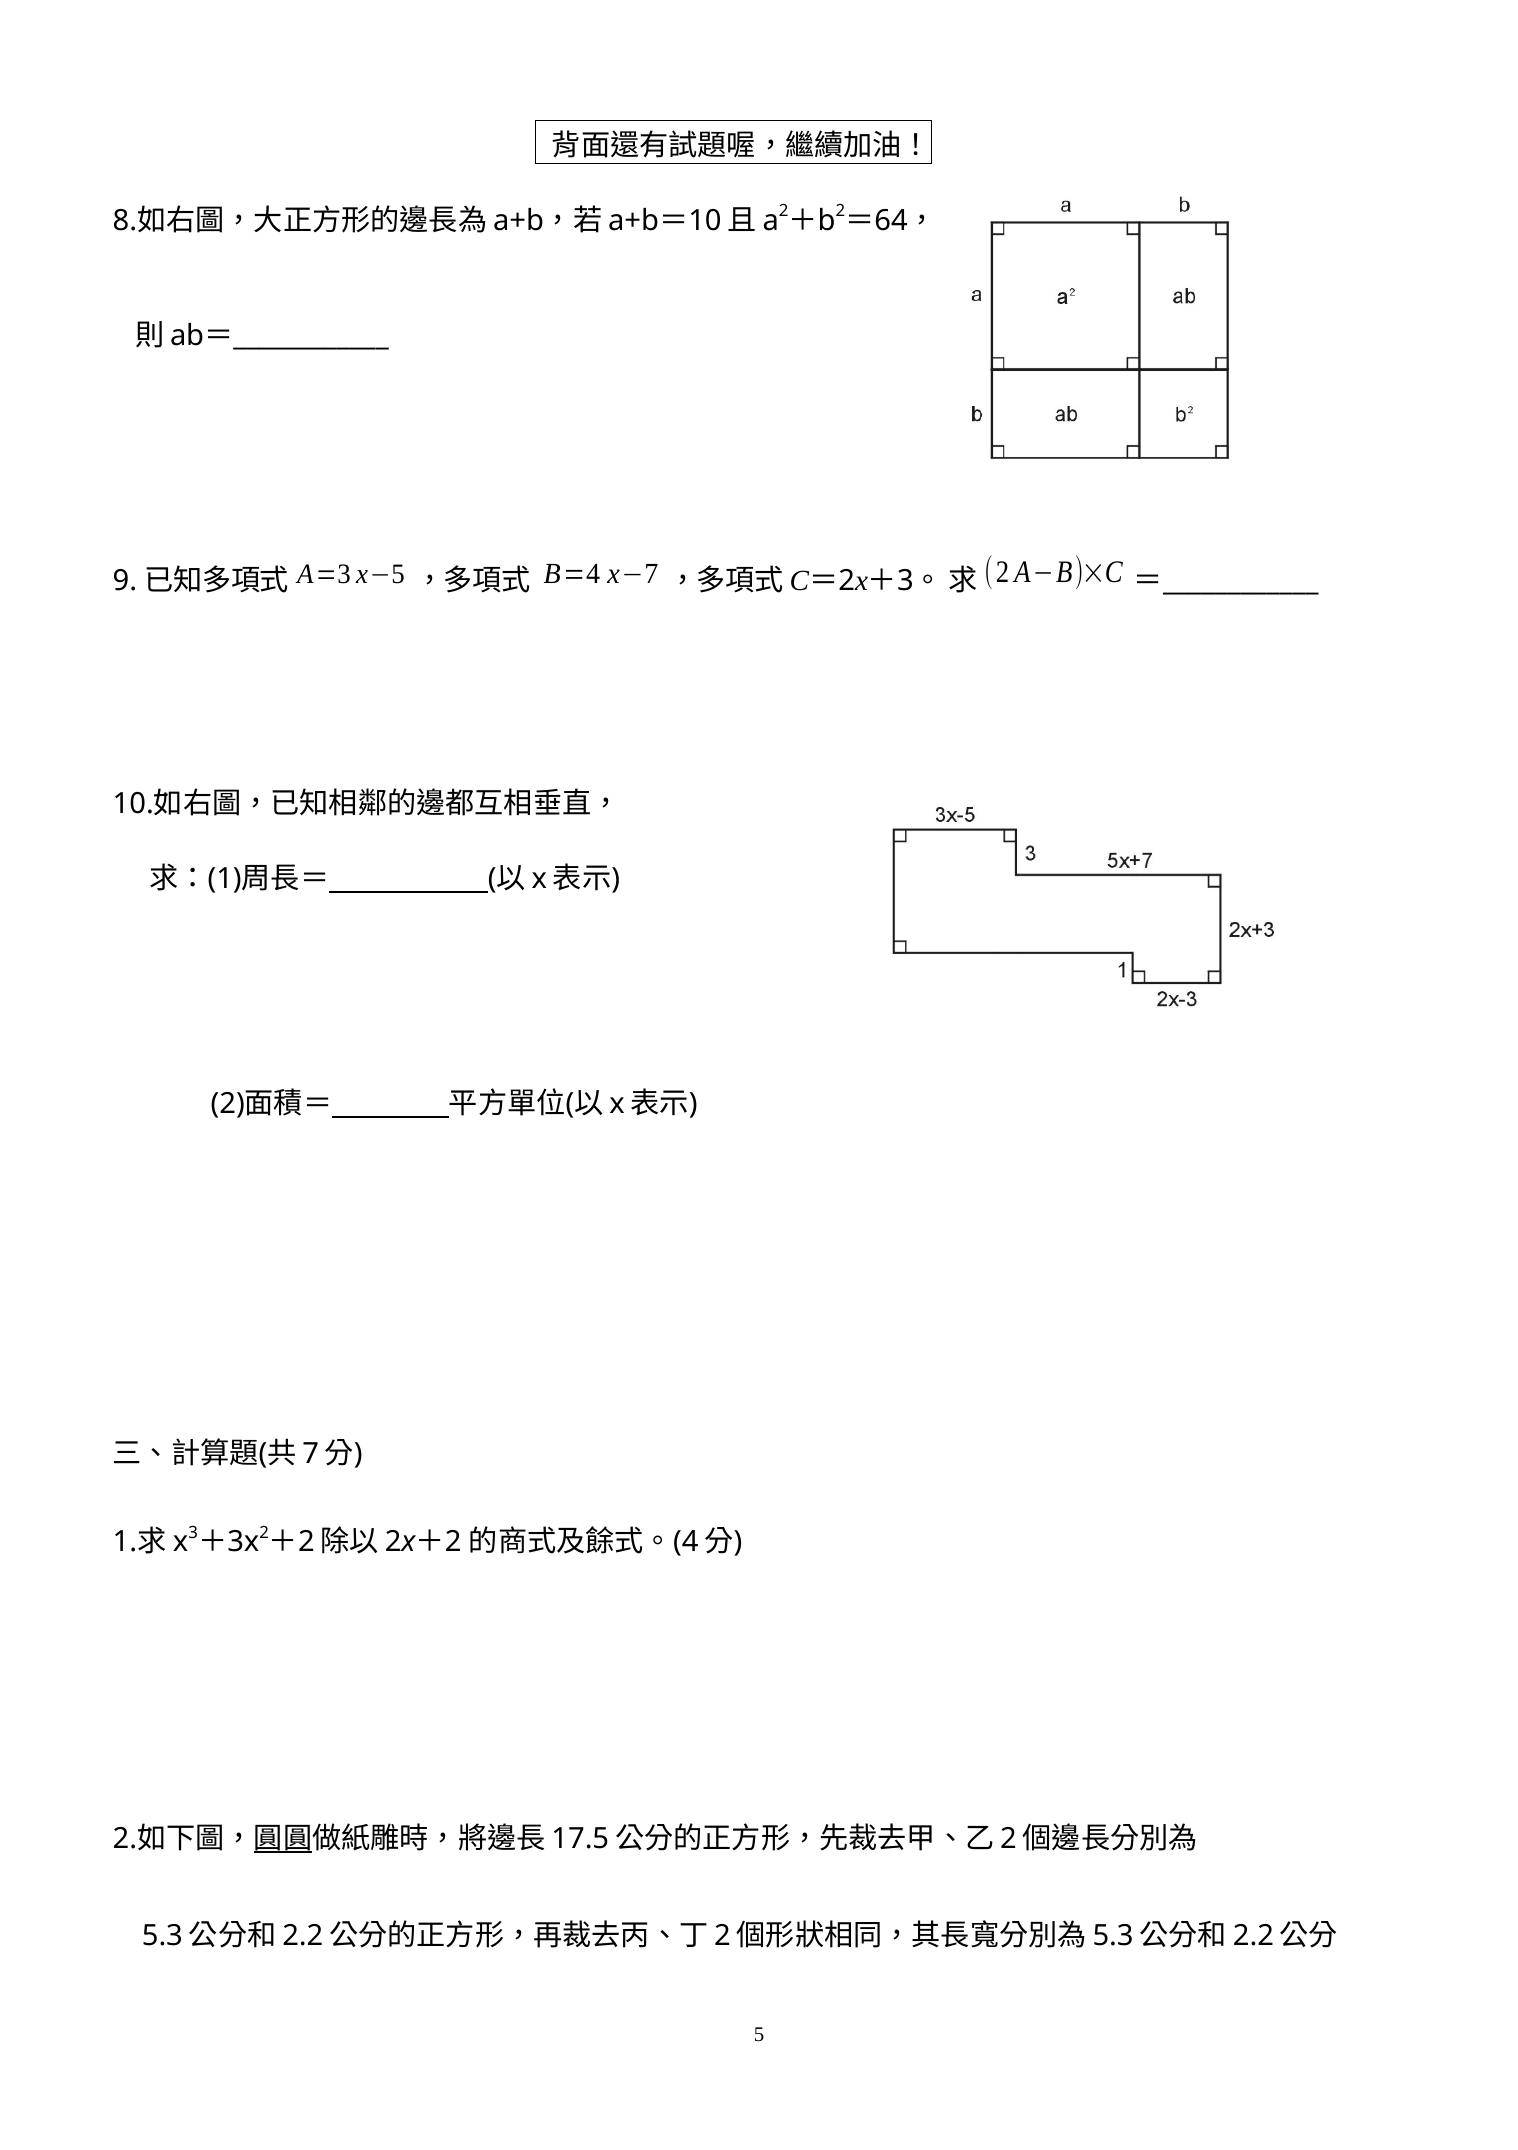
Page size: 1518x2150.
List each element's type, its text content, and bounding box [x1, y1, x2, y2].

text 1.求 x3＋3x2＋2除以2x＋2 的商式及餘式。(4分) [112, 1518, 1405, 1560]
text (2)面積＝ 平方單位(以x表示) [137, 1063, 1405, 1138]
text 則ab＝____________ [112, 295, 982, 370]
text 背面還有試題喔，繼續加油！ [112, 105, 1405, 180]
text 8.如右圖，大正方形的邊長為a+b，若a+b＝10且a2＋b2＝64， [112, 180, 1405, 255]
text 求：(1)周長＝ (以x表示) [149, 838, 1405, 913]
picture [884, 913, 1283, 1014]
text 5.3公分和2.2公分的正方形，再裁去丙、丁2個形狀相同，其長寬分別為5.3公分和2.2公分 [112, 1895, 1405, 1970]
text 10.如右圖，已知相鄰的邊都互相垂直， [112, 763, 1405, 838]
text 三、計算題(共7分) [112, 1413, 1405, 1488]
text [1235, 295, 1405, 370]
picture [982, 188, 1235, 466]
text 9. 已知多項式，多項式 ，多項式 C＝2x＋3。 求＝____________ [112, 538, 1405, 613]
text 2.如下圖，圓圓做紙雕時，將邊長17.5公分的正方形，先裁去甲、乙2個邊長分別為 [112, 1799, 1405, 1874]
